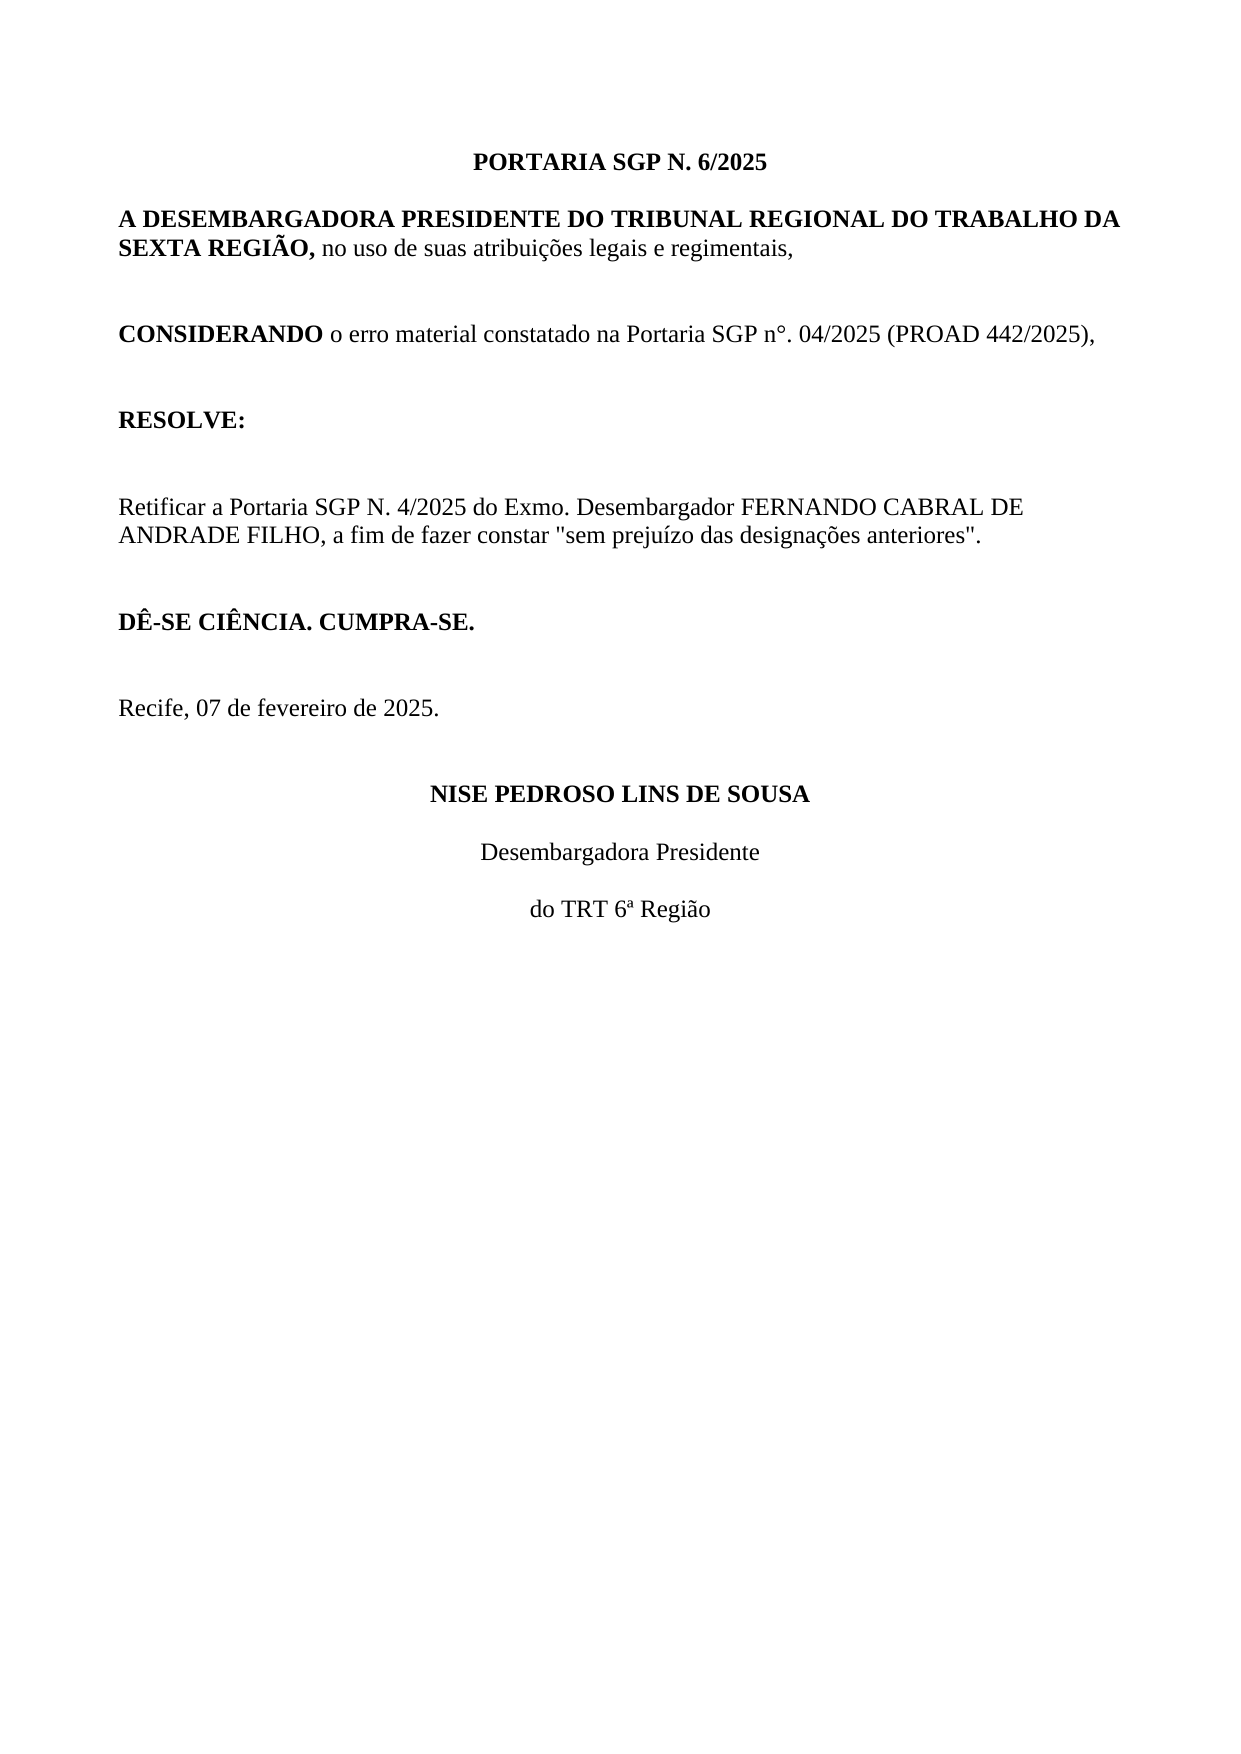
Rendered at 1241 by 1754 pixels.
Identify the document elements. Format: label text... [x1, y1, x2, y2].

text Retificar a Portaria SGP N. 4/2025 do Exmo. Desembargador FERNANDO CABRAL DE ANDRADE FILHO, a fim de fazer constar "sem prejuízo das designações anteriores". [118, 492, 1122, 549]
text RESOLVE: [118, 406, 1122, 434]
text Desembargadora Presidente [118, 837, 1122, 866]
text do TRT 6ª Região [118, 894, 1122, 923]
text PORTARIA SGP N. 6/2025 [118, 147, 1122, 176]
text CONSIDERANDO o erro material constatado na Portaria SGP n°. 04/2025 (PROAD 442/2025), [118, 319, 1122, 348]
text NISE PEDROSO LINS DE SOUSA [118, 779, 1122, 808]
text Recife, 07 de fevereiro de 2025. [118, 693, 1122, 722]
text A DESEMBARGADORA PRESIDENTE DO TRIBUNAL REGIONAL DO TRABALHO DA SEXTA REGIÃO, no uso de suas atribuições legais e regimentais, [118, 204, 1122, 262]
text DÊ-SE CIÊNCIA. CUMPRA-SE. [118, 607, 1122, 636]
